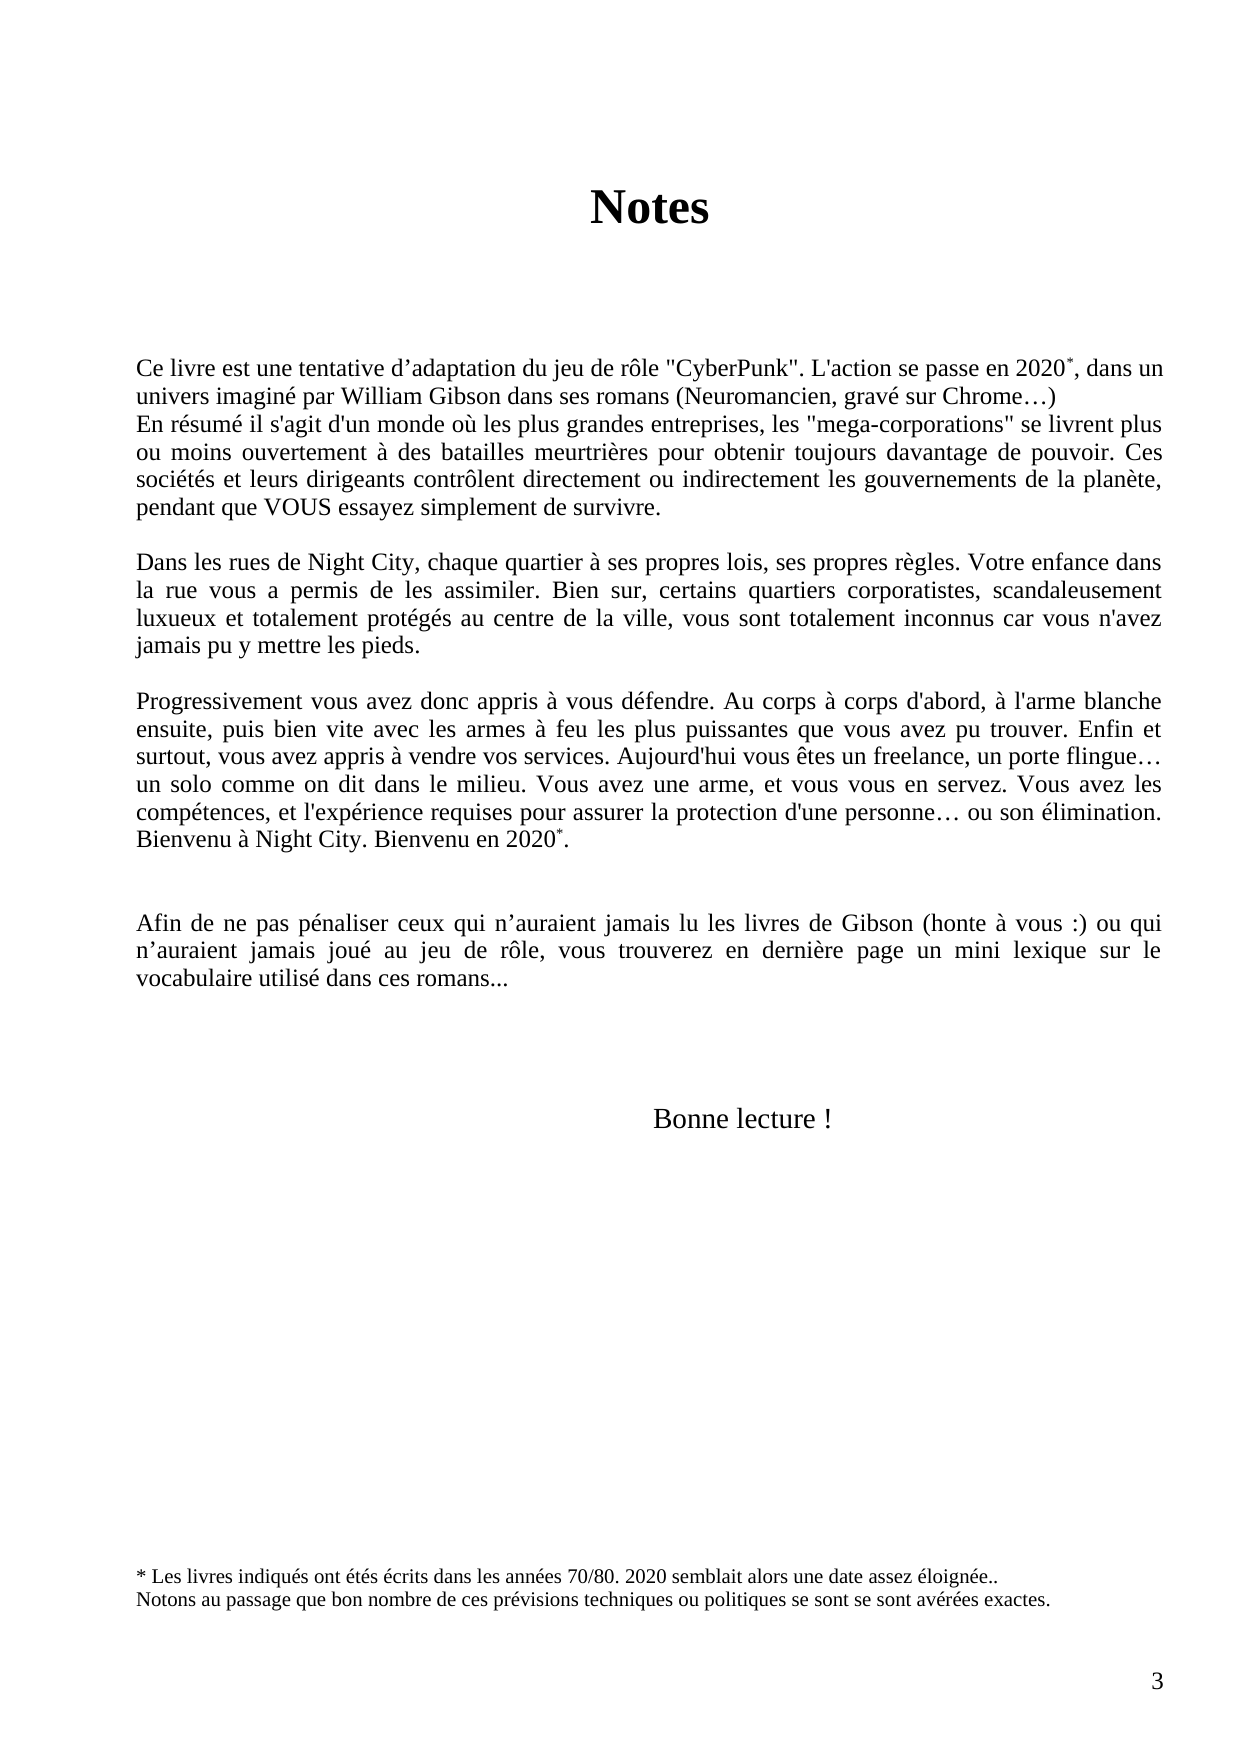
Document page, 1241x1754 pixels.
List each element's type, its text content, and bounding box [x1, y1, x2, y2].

text Progressivement vous avez donc appris à vous défendre. Au corps à corps d'abord, à l'arme blanche ensuite, puis bien vite avec les armes à feu les plus puissantes que vous avez pu trouver. Enfin et surtout, vous avez appris à vendre vos services. Aujourd'hui vous êtes un freelance, un porte flingue…un solo comme on dit dans le milieu. Vous avez une arme, et vous vous en servez. Vous avez les compétences, et l'expérience requises pour assurer la protection d'une personne… ou son élimination. Bienvenu à Night City. Bienvenu en 2020*. [136, 687, 1163, 853]
text Bonne lecture ! [136, 1103, 1163, 1135]
text Afin de ne pas pénaliser ceux qui n’auraient jamais lu les livres de Gibson (honte à vous :) ou qui n’auraient jamais joué au jeu de rôle, vous trouverez en dernière page un mini lexique sur le vocabulaire utilisé dans ces romans... [136, 909, 1163, 992]
text Dans les rues de Night City, chaque quartier à ses propres lois, ses propres règles. Votre enfance dans la rue vous a permis de les assimiler. Bien sur, certains quartiers corporatistes, scandaleusement luxueux et totalement protégés au centre de la ville, vous sont totalement inconnus car vous n'avez jamais pu y mettre les pieds. [136, 548, 1163, 659]
text Notes [136, 179, 1163, 234]
text * Les livres indiqués ont étés écrits dans les années 70/80. 2020 semblait alors une date assez éloignée.. [136, 1564, 1163, 1588]
text Notons au passage que bon nombre de ces prévisions techniques ou politiques se sont se sont avérées exactes. [136, 1588, 1163, 1611]
text Ce livre est une tentative d’adaptation du jeu de rôle "CyberPunk". L'action se passe en 2020*, dans un univers imaginé par William Gibson dans ses romans (Neuromancien, gravé sur Chrome…) [136, 354, 1163, 410]
text En résumé il s'agit d'un monde où les plus grandes entreprises, les "mega-corporations" se livrent plus ou moins ouvertement à des batailles meurtrières pour obtenir toujours davantage de pouvoir. Ces sociétés et leurs dirigeants contrôlent directement ou indirectement les gouvernements de la planète, pendant que VOUS essayez simplement de survivre. [136, 410, 1163, 521]
